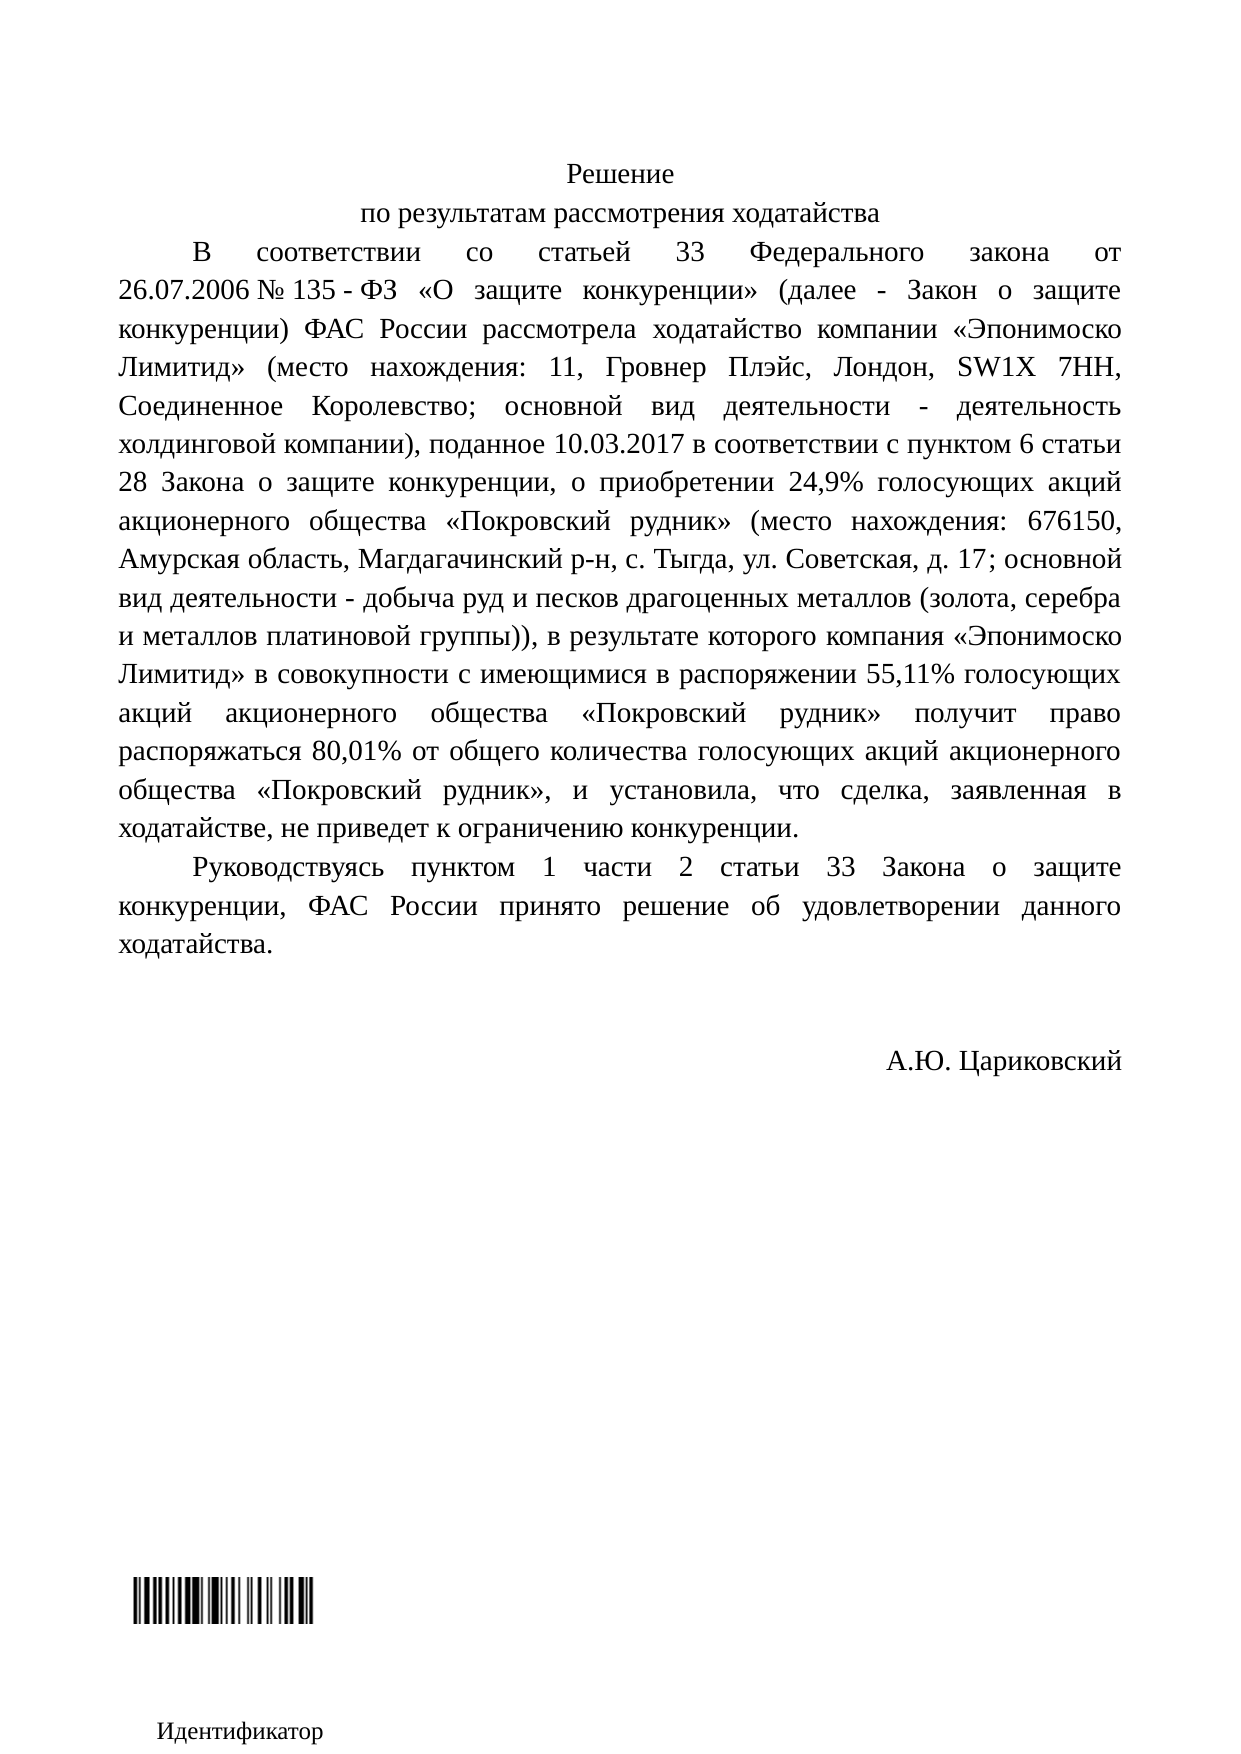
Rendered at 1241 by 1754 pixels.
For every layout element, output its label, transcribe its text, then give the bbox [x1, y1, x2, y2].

text А.Ю. Цариковский [118, 1040, 1122, 1078]
picture [118, 1577, 331, 1624]
text по результатам рассмотрения ходатайства [118, 191, 1122, 230]
text Решение [118, 152, 1122, 191]
text Руководствуясь пунктом 1 части 2 статьи 33 Закона о защите конкуренции, ФАС России принято решение об удовлетворении данного ходатайства. [118, 846, 1122, 961]
text В соответствии со статьей 33 Федерального закона от 26.07.2006 № 135 - ФЗ «О защите конкуренции» (далее - Закон о защите конкуренции) ФАС России рассмотрела ходатайство компании «Эпонимоско Лимитид» (место нахождения: 11, Гровнер Плэйс, Лондон, SW1X 7HH, Соединенное Королевство; основной вид деятельности - деятельность холдинговой компании), поданное 10.03.2017 в соответствии с пунктом 6 статьи 28 Закона о защите конкуренции, о приобретении 24,9% голосующих акций акционерного общества «Покровский рудник» (место нахождения: 676150, Амурская область, Магдагачинский р-н, с. Тыгда, ул. Советская, д. 17; основной вид деятельности - добыча руд и песков драгоценных металлов (золота, серебра и металлов платиновой группы)), в результате которого компания «Эпонимоско Лимитид» в совокупности с имеющимися в распоряжении 55,11% голосующих акций акционерного общества «Покровский рудник» получит право распоряжаться 80,01% от общего количества голосующих акций акционерного общества «Покровский рудник», и установила, что сделка, заявленная в ходатайстве, не приведет к ограничению конкуренции. [118, 230, 1122, 845]
